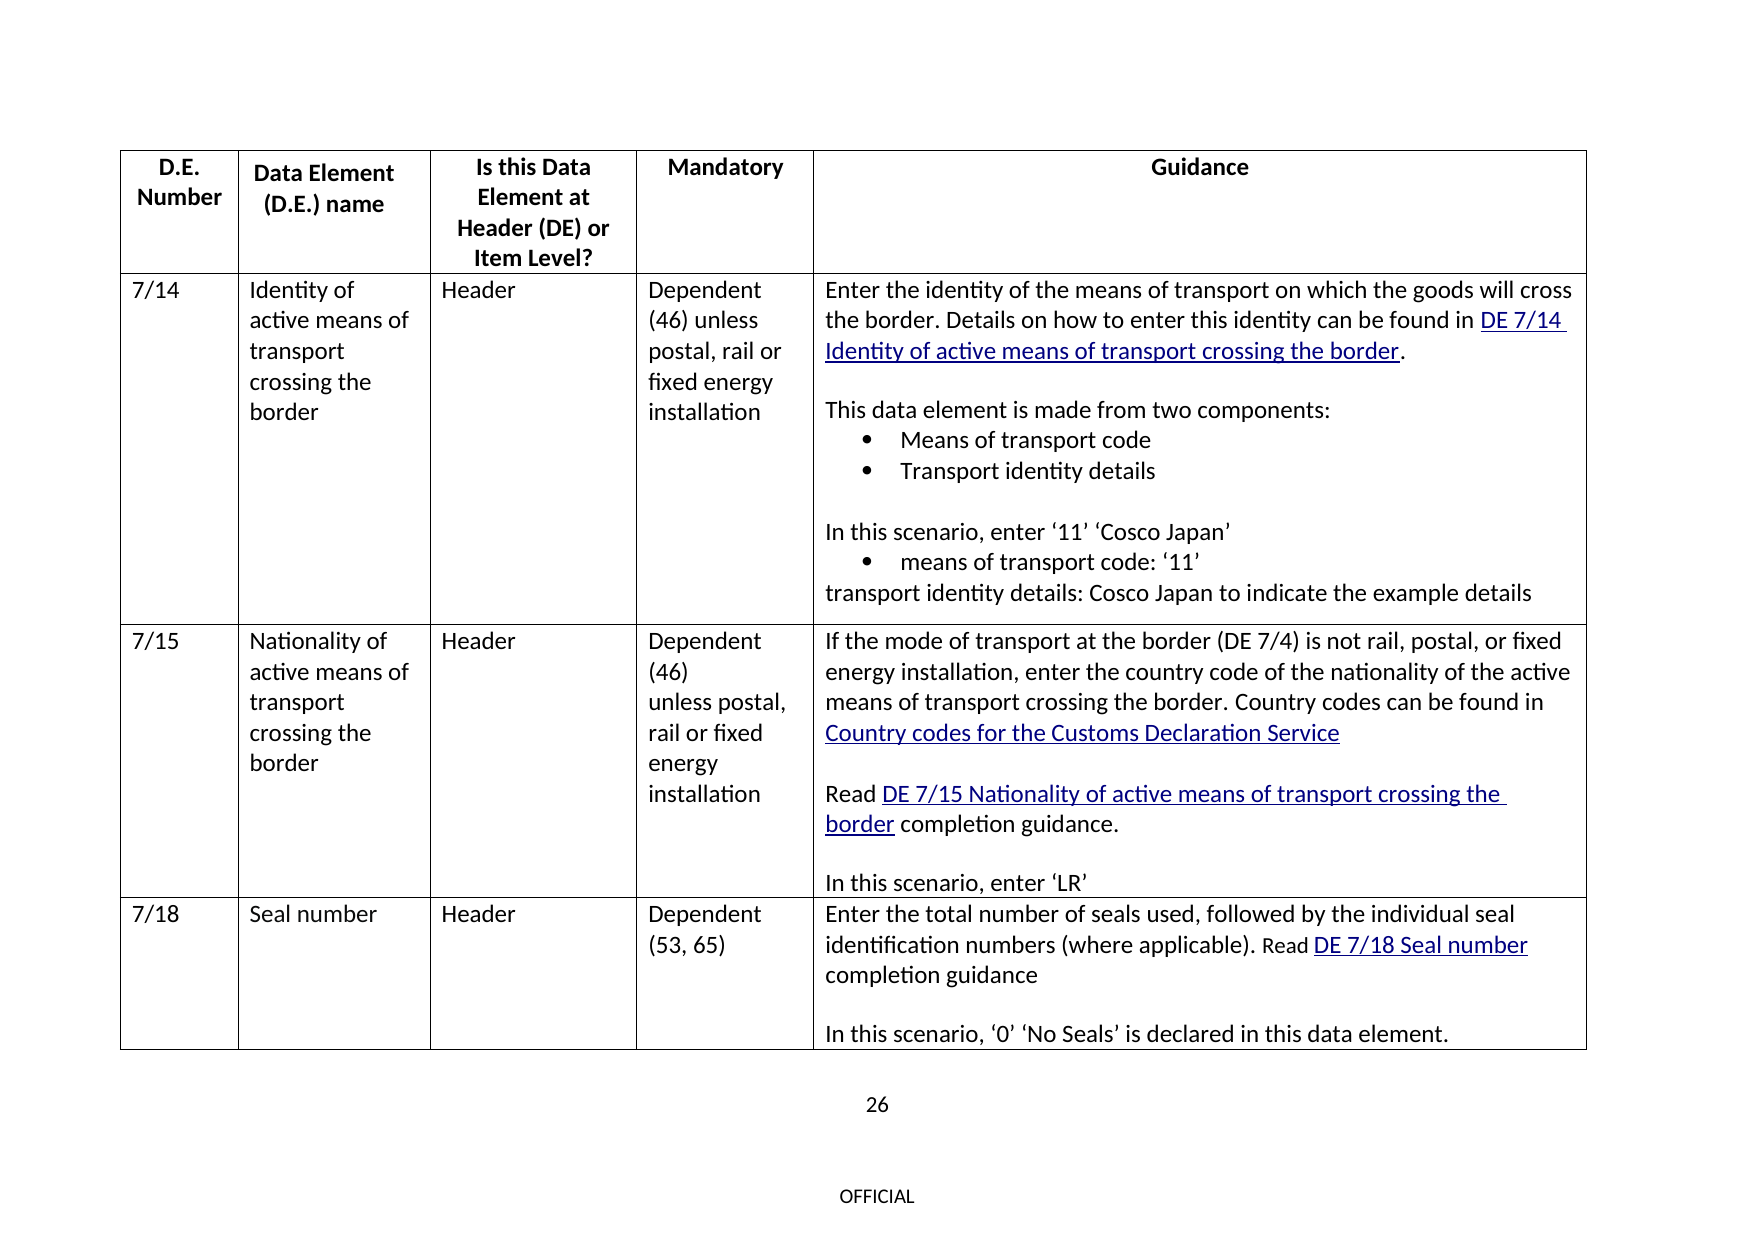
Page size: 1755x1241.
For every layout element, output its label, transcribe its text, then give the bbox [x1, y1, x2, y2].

table_cell 7/18 [121, 898, 238, 1048]
table_cell 7/14 [121, 274, 238, 624]
table_cell Header [431, 274, 636, 624]
table_header Guidance [814, 151, 1586, 273]
table_header D.E. Number [121, 151, 238, 273]
table_cell Header [431, 625, 636, 897]
table_cell Dependent (46) unless postal, rail or fixed energy installation [637, 274, 813, 624]
table_header Mandatory [637, 151, 813, 273]
table_cell Enter the identity of the means of transport on which the goods will cross the border. Details on how to enter this identity can be found in DE 7/14 Identity of active means of transport crossing the border. This data element is made from two components: Means of transport code Transport identity details In this scenario, enter ‘11’ ‘Cosco Japan’ means of transport code: ‘11’ transport identity details: Cosco Japan to indicate the example details [814, 274, 1586, 624]
table_cell Seal number [239, 898, 430, 1048]
table_cell Dependent (53, 65) [637, 898, 813, 1048]
table_cell Dependent (46) unless postal, rail or fixed energy installation [637, 625, 813, 897]
table_cell 7/15 [121, 625, 238, 897]
table_cell Enter the total number of seals used, followed by the individual seal identification numbers (where applicable). Read DE 7/18 Seal number completion guidance In this scenario, ‘0’ ‘No Seals’ is declared in this data element. [814, 898, 1586, 1048]
table_cell Nationality of active means of transport crossing the border [239, 625, 430, 897]
table_cell Identity of active means of transport crossing the border [239, 274, 430, 624]
table_cell Header [431, 898, 636, 1048]
table_cell If the mode of transport at the border (DE 7/4) is not rail, postal, or fixed energy installation, enter the country code of the nationality of the active means of transport crossing the border. Country codes can be found in Country codes for the Customs Declaration Service Read DE 7/15 Nationality of active means of transport crossing the border completion guidance. In this scenario, enter ‘LR’ [814, 625, 1586, 897]
table_header Data Element (D.E.) name [239, 151, 430, 273]
table_header Is this Data Element at Header (DE) or Item Level? [431, 151, 636, 273]
